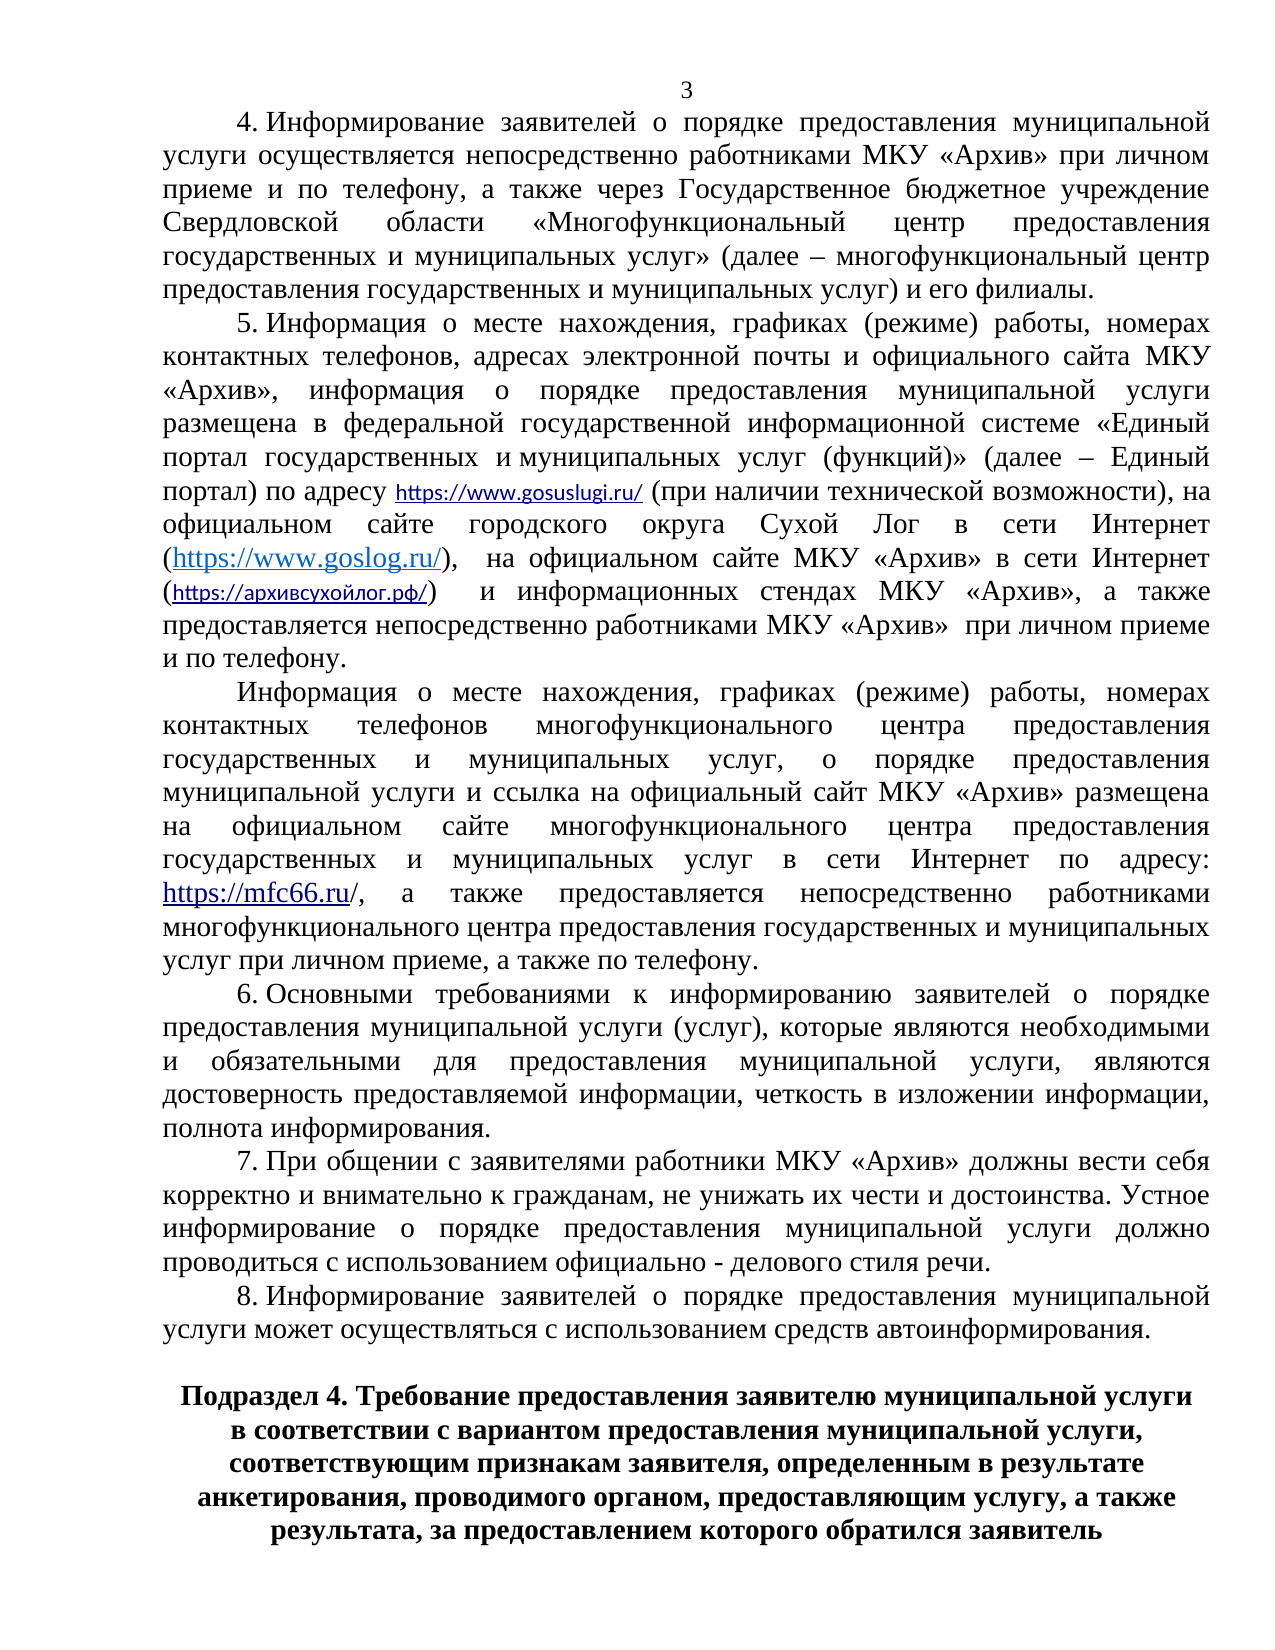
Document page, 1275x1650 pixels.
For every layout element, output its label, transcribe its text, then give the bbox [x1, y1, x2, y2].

text Информация о месте нахождения, графиках (режиме) работы, номерах контактных телефонов многофункционального центра предоставления государственных и муниципальных услуг, о порядке предоставления муниципальной услуги и ссылка на официальный сайт МКУ «Архив» размещена на официальном сайте многофункционального центра предоставления государственных и муниципальных услуг в сети Интернет по адресу: https://mfc66.ru/, а также предоставляется непосредственно работниками многофункционального центра предоставления государственных и муниципальных услуг при личном приеме, а также по телефону. [162, 674, 1211, 976]
text 8. Информирование заявителей о порядке предоставления муниципальной услуги может осуществляться с использованием средств автоинформирования. [162, 1278, 1211, 1345]
text Подраздел 4. Требование предоставления заявителю муниципальной услуги в соответствии с вариантом предоставления муниципальной услуги, соответствующим признакам заявителя, определенным в результате анкетирования, проводимого органом, предоставляющим услугу, а также результата, за предоставлением которого обратился заявитель [162, 1378, 1211, 1546]
text 6. Основными требованиями к информированию заявителей о порядке предоставления муниципальной услуги (услуг), которые являются необходимыми и обязательными для предоставления муниципальной услуги, являются достоверность предоставляемой информации, четкость в изложении информации, полнота информирования. [162, 976, 1211, 1143]
text 7. При общении с заявителями работники МКУ «Архив» должны вести себя корректно и внимательно к гражданам, не унижать их чести и достоинства. Устное информирование о порядке предоставления муниципальной услуги должно проводиться с использованием официально - делового стиля речи. [162, 1143, 1211, 1278]
text 5. Информация о месте нахождения, графиках (режиме) работы, номерах контактных телефонов, адресах электронной почты и официального сайта МКУ «Архив», информация о порядке предоставления муниципальной услуги размещена в федеральной государственной информационной системе «Единый портал государственных и муниципальных услуг (функций)» (далее – Единый портал) по адресу https://www.gosuslugi.ru/ (при наличии технической возможности), на официальном сайте городского округа Сухой Лог в сети Интернет (https://www.goslog.ru/), на официальном сайте МКУ «Архив» в сети Интернет (https://архивсухойлог.рф/) и информационных стендах МКУ «Архив», а также предоставляется непосредственно работниками МКУ «Архив» при личном приеме и по телефону. [162, 305, 1211, 674]
text 4. Информирование заявителей о порядке предоставления муниципальной услуги осуществляется непосредственно работниками МКУ «Архив» при личном приеме и по телефону, а также через Государственное бюджетное учреждение Свердловской области «Многофункциональный центр предоставления государственных и муниципальных услуг» (далее – многофункциональный центр предоставления государственных и муниципальных услуг) и его филиалы. [162, 104, 1211, 305]
